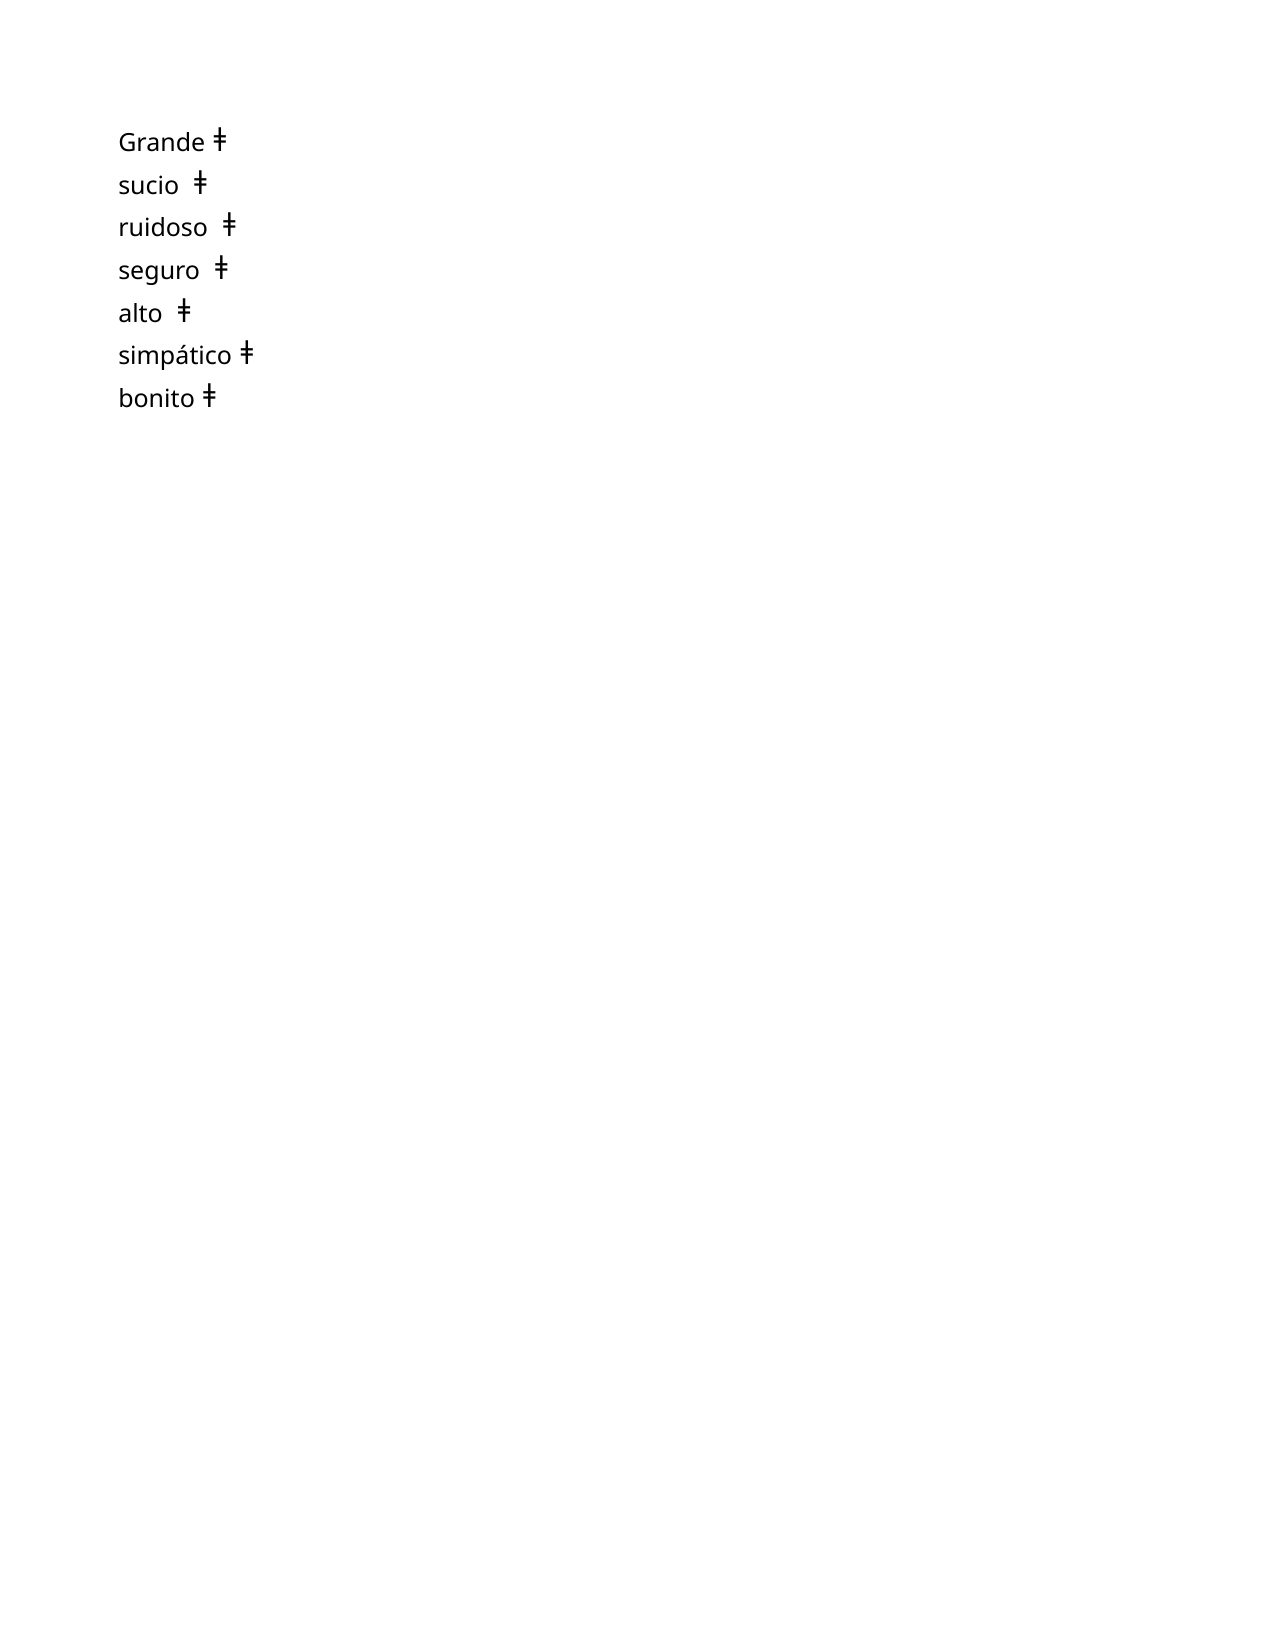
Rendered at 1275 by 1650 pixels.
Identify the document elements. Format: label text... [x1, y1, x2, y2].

text bonito ǂ [118, 374, 1157, 416]
text Grande ǂ [118, 118, 1157, 161]
text sucio ǂ [118, 161, 1157, 203]
text seguro ǂ [118, 246, 1157, 288]
text alto ǂ [118, 288, 1157, 331]
text ruidoso ǂ [118, 203, 1157, 246]
text simpático ǂ [118, 331, 1157, 374]
